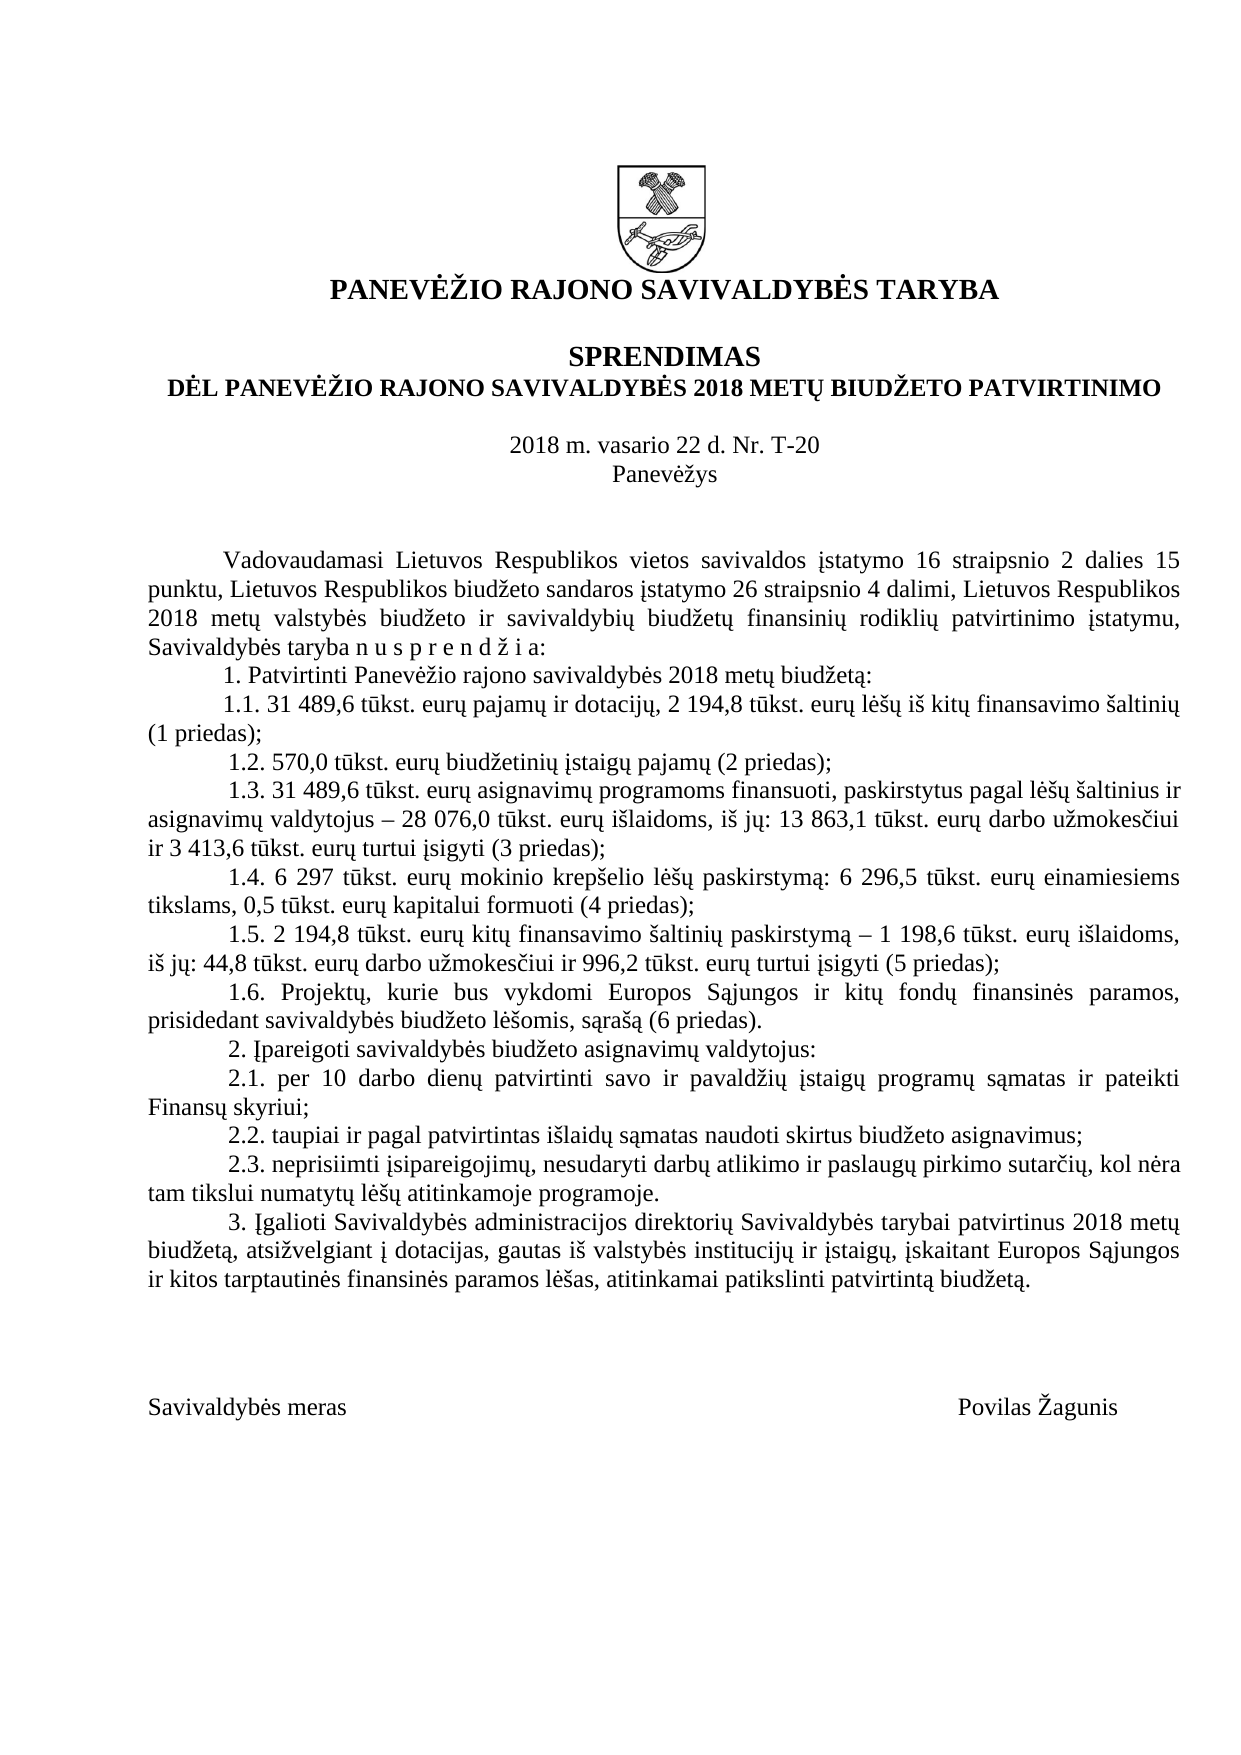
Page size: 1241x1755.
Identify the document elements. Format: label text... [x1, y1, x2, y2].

text 2.2. taupiai ir pagal patvirtintas išlaidų sąmatas naudoti skirtus biudžeto asignavimus; [148, 1120, 1181, 1149]
text 2. Įpareigoti savivaldybės biudžeto asignavimų valdytojus: [148, 1034, 1181, 1063]
text 1.1. 31 489,6 tūkst. eurų pajamų ir dotacijų, 2 194,8 tūkst. eurų lėšų iš kitų finansavimo šaltinių (1 priedas); [148, 689, 1181, 747]
text 2018 m. vasario 22 d. Nr. T-20 [148, 430, 1181, 459]
text 1.2. 570,0 tūkst. eurų biudžetinių įstaigų pajamų (2 priedas); [228, 747, 1181, 775]
text SPRENDIMAS [148, 339, 1181, 373]
text 1.6. Projektų, kurie bus vykdomi Europos Sąjungos ir kitų fondų finansinės paramos, prisidedant savivaldybės biudžeto lėšomis, sąrašą (6 priedas). [148, 977, 1181, 1034]
text 3. Įgalioti Savivaldybės administracijos direktorių Savivaldybės tarybai patvirtinus 2018 metų biudžetą, atsižvelgiant į dotacijas, gautas iš valstybės institucijų ir įstaigų, įskaitant Europos Sąjungos ir kitos tarptautinės finansinės paramos lėšas, atitinkamai patikslinti patvirtintą biudžetą. [148, 1207, 1181, 1293]
text Panevėžys [148, 459, 1181, 488]
text Vadovaudamasi Lietuvos Respublikos vietos savivaldos įstatymo 16 straipsnio 2 dalies 15 punktu, Lietuvos Respublikos biudžeto sandaros įstatymo 26 straipsnio 4 dalimi, Lietuvos Respublikos 2018 metų valstybės biudžeto ir savivaldybių biudžetų finansinių rodiklių patvirtinimo įstatymu, Savivaldybės taryba n u s p r e n d ž i a: [148, 545, 1181, 660]
text 1.5. 2 194,8 tūkst. eurų kitų finansavimo šaltinių paskirstymą – 1 198,6 tūkst. eurų išlaidoms, iš jų: 44,8 tūkst. eurų darbo užmokesčiui ir 996,2 tūkst. eurų turtui įsigyti (5 priedas); [148, 919, 1181, 977]
text DĖL PANEVĖŽIO RAJONO SAVIVALDYBĖS 2018 METŲ BIUDŽETO PATVIRTINIMO [148, 373, 1181, 402]
text Savivaldybės meras Povilas Žagunis [148, 1392, 1181, 1421]
text 2.3. neprisiimti įsipareigojimų, nesudaryti darbų atlikimo ir paslaugų pirkimo sutarčių, kol nėra tam tikslui numatytų lėšų atitinkamoje programoje. [148, 1149, 1181, 1207]
text 1. Patvirtinti Panevėžio rajono savivaldybės 2018 metų biudžetą: [223, 660, 1181, 689]
text 1.4. 6 297 tūkst. eurų mokinio krepšelio lėšų paskirstymą: 6 296,5 tūkst. eurų einamiesiems tikslams, 0,5 tūkst. eurų kapitalui formuoti (4 priedas); [148, 862, 1181, 919]
text PANEVĖŽIO RAJONO SAVIVALDYBĖS TARYBA [148, 272, 1181, 306]
text 2.1. per 10 darbo dienų patvirtinti savo ir pavaldžių įstaigų programų sąmatas ir pateikti Finansų skyriui; [148, 1063, 1181, 1120]
text 1.3. 31 489,6 tūkst. eurų asignavimų programoms finansuoti, paskirstytus pagal lėšų šaltinius ir asignavimų valdytojus – 28 076,0 tūkst. eurų išlaidoms, iš jų: 13 863,1 tūkst. eurų darbo užmokesčiui ir 3 413,6 tūkst. eurų turtui įsigyti (3 priedas); [148, 775, 1181, 862]
